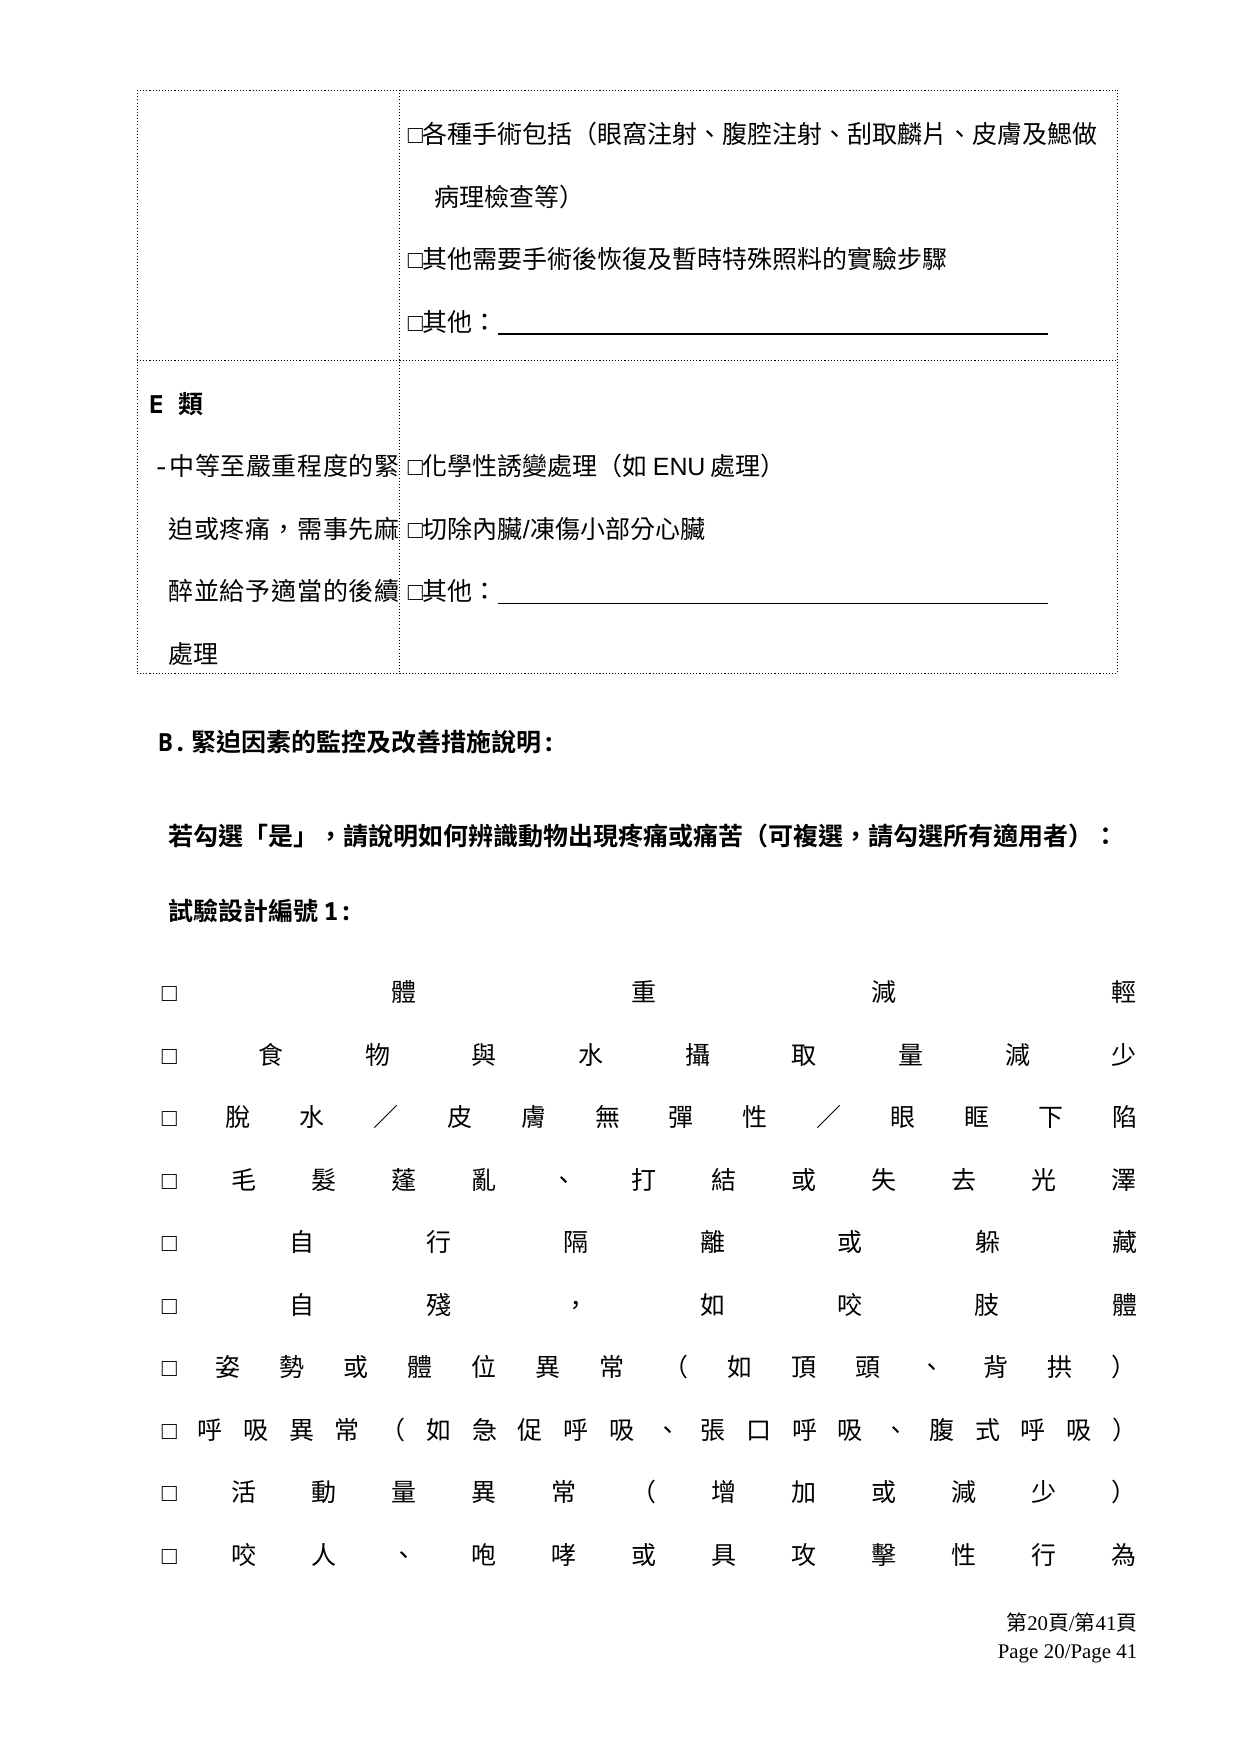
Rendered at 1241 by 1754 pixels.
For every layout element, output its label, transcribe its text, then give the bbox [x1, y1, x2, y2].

list 緊迫因素的監控及改善措施說明: [158, 699, 1137, 762]
table_cell □各種手術包括（眼窩注射、腹腔注射、刮取麟片、皮膚及鰓做病理檢查等） □其他需要手術後恢復及暫時特殊照料的實驗步驟 □其他： [400, 90, 1117, 360]
table_cell □化學性誘變處理（如ENU處理） □切除內臟/凍傷小部分心臟 □其他： [400, 360, 1117, 673]
table_cell E 類 -中等至嚴重程度的緊迫或疼痛，需事先麻醉並給予適當的後續處理 [138, 360, 399, 673]
text 若勾選「是」，請說明如何辨識動物出現疼痛或痛苦（可複選，請勾選所有適用者）： [168, 793, 1137, 856]
text 試驗設計編號1: [168, 868, 1137, 931]
table_cell [138, 90, 399, 360]
text □體重減輕 □食物與水攝取量減少 □脫水／皮膚無彈性／眼眶下陷 □毛髮蓬亂、打結或失去光澤 □自行隔離或躲藏 □自殘，如咬肢體 □姿勢或體位異常（如頂頭、背拱） □呼吸異常（如急促呼吸、張口呼吸、腹式呼吸） □活動量異常（增加或減少） □咬人、咆哮或具攻擊性行為 [162, 949, 1137, 1574]
